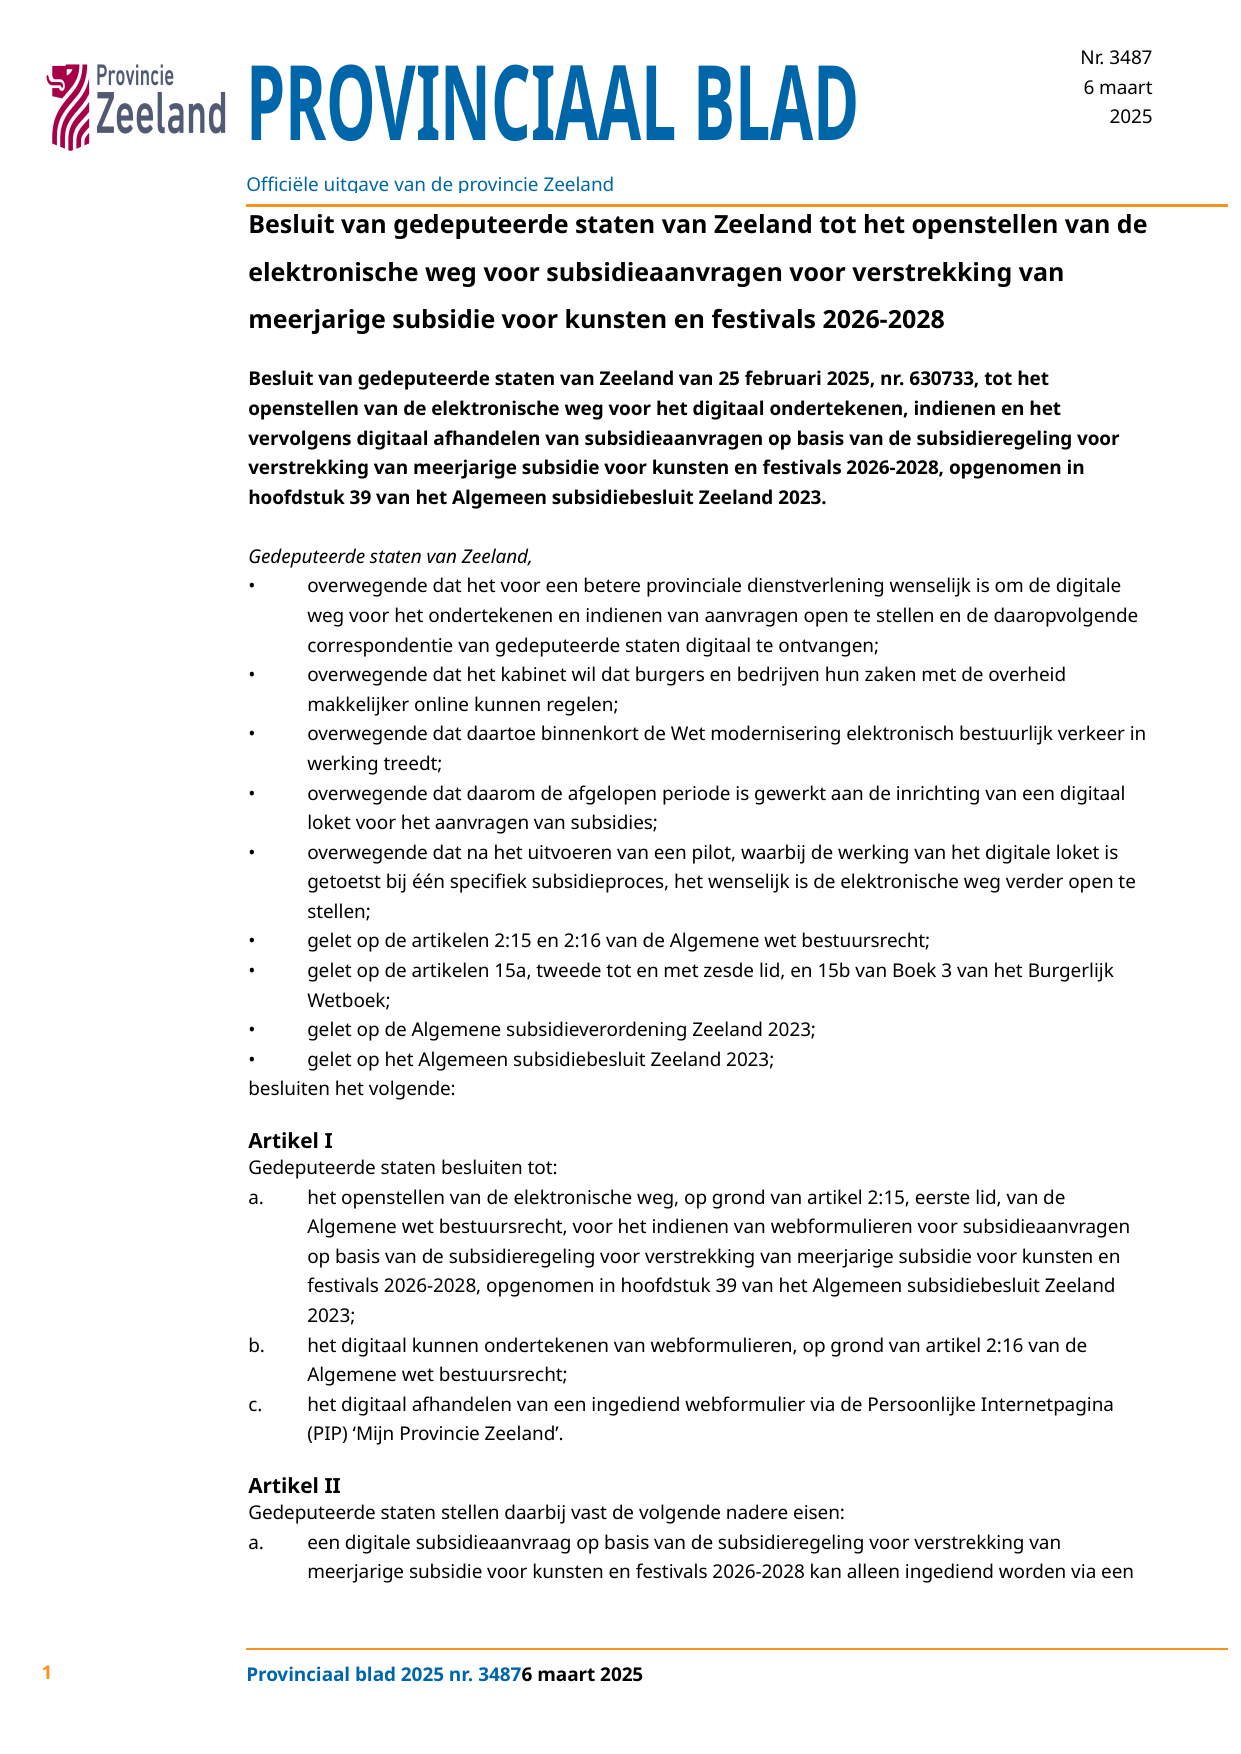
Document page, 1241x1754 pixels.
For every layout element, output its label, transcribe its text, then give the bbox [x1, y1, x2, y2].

list het digitaal afhandelen van een ingediend webformulier via de Persoonlijke Internetpagina (PIP) ‘Mijn Provincie Zeeland’. [248, 1391, 1152, 1446]
picture [41, 47, 231, 172]
text besluiten het volgende: [248, 1076, 1152, 1101]
text Gedeputeerde staten besluiten tot: [248, 1154, 1152, 1180]
text Gedeputeerde staten van Zeeland, [248, 543, 1152, 569]
list gelet op de artikelen 15a, tweede tot en met zesde lid, en 15b van Boek 3 van het Burgerlijk Wetboek; [248, 957, 1152, 1012]
list het openstellen van de elektronische weg, op grond van artikel 2:15, eerste lid, van de Algemene wet bestuursrecht, voor het indienen van webformulieren voor subsidieaanvragen op basis van de subsidieregeling voor verstrekking van meerjarige subsidie voor kunsten en festivals 2026-2028, opgenomen in hoofdstuk 39 van het Algemeen subsidiebesluit Zeeland 2023; [248, 1184, 1152, 1328]
list overwegende dat daartoe binnenkort de Wet modernisering elektronisch bestuurlijk verkeer in werking treedt; [248, 721, 1152, 776]
text Artikel I [248, 1126, 1152, 1154]
list gelet op de Algemene subsidieverordening Zeeland 2023; [248, 1016, 1152, 1042]
text Artikel II [248, 1471, 1152, 1499]
list het digitaal kunnen ondertekenen van webformulieren, op grond van artikel 2:16 van de Algemene wet bestuursrecht; [248, 1332, 1152, 1387]
list een digitale subsidieaanvraag op basis van de subsidieregeling voor verstrekking van meerjarige subsidie voor kunsten en festivals 2026-2028 kan alleen ingediend worden via een [248, 1529, 1152, 1584]
list gelet op de artikelen 2:15 en 2:16 van de Algemene wet bestuursrecht; [248, 928, 1152, 953]
text Besluit van gedeputeerde staten van Zeeland van 25 februari 2025, nr. 630733, tot het openstellen van de elektronische weg voor het digitaal ondertekenen, indienen en het vervolgens digitaal afhandelen van subsidieaanvragen op basis van de subsidieregeling voor verstrekking van meerjarige subsidie voor kunsten en festivals 2026-2028, opgenomen in hoofdstuk 39 van het Algemeen subsidiebesluit Zeeland 2023. [248, 366, 1152, 509]
list gelet op het Algemeen subsidiebesluit Zeeland 2023; [248, 1046, 1152, 1072]
list overwegende dat na het uitvoeren van een pilot, waarbij de werking van het digitale loket is getoetst bij één specifiek subsidieproces, het wenselijk is de elektronische weg verder open te stellen; [248, 839, 1152, 924]
text Gedeputeerde staten stellen daarbij vast de volgende nadere eisen: [248, 1499, 1152, 1525]
text Besluit van gedeputeerde staten van Zeeland tot het openstellen van de elektronische weg voor subsidieaanvragen voor verstrekking van meerjarige subsidie voor kunsten en festivals 2026-2028 [248, 207, 1152, 336]
list overwegende dat daarom de afgelopen periode is gewerkt aan de inrichting van een digitaal loket voor het aanvragen van subsidies; [248, 780, 1152, 835]
list overwegende dat het voor een betere provinciale dienstverlening wenselijk is om de digitale weg voor het ondertekenen en indienen van aanvragen open te stellen en de daaropvolgende correspondentie van gedeputeerde staten digitaal te ontvangen; [248, 573, 1152, 657]
list overwegende dat het kabinet wil dat burgers en bedrijven hun zaken met de overheid makkelijker online kunnen regelen; [248, 661, 1152, 717]
